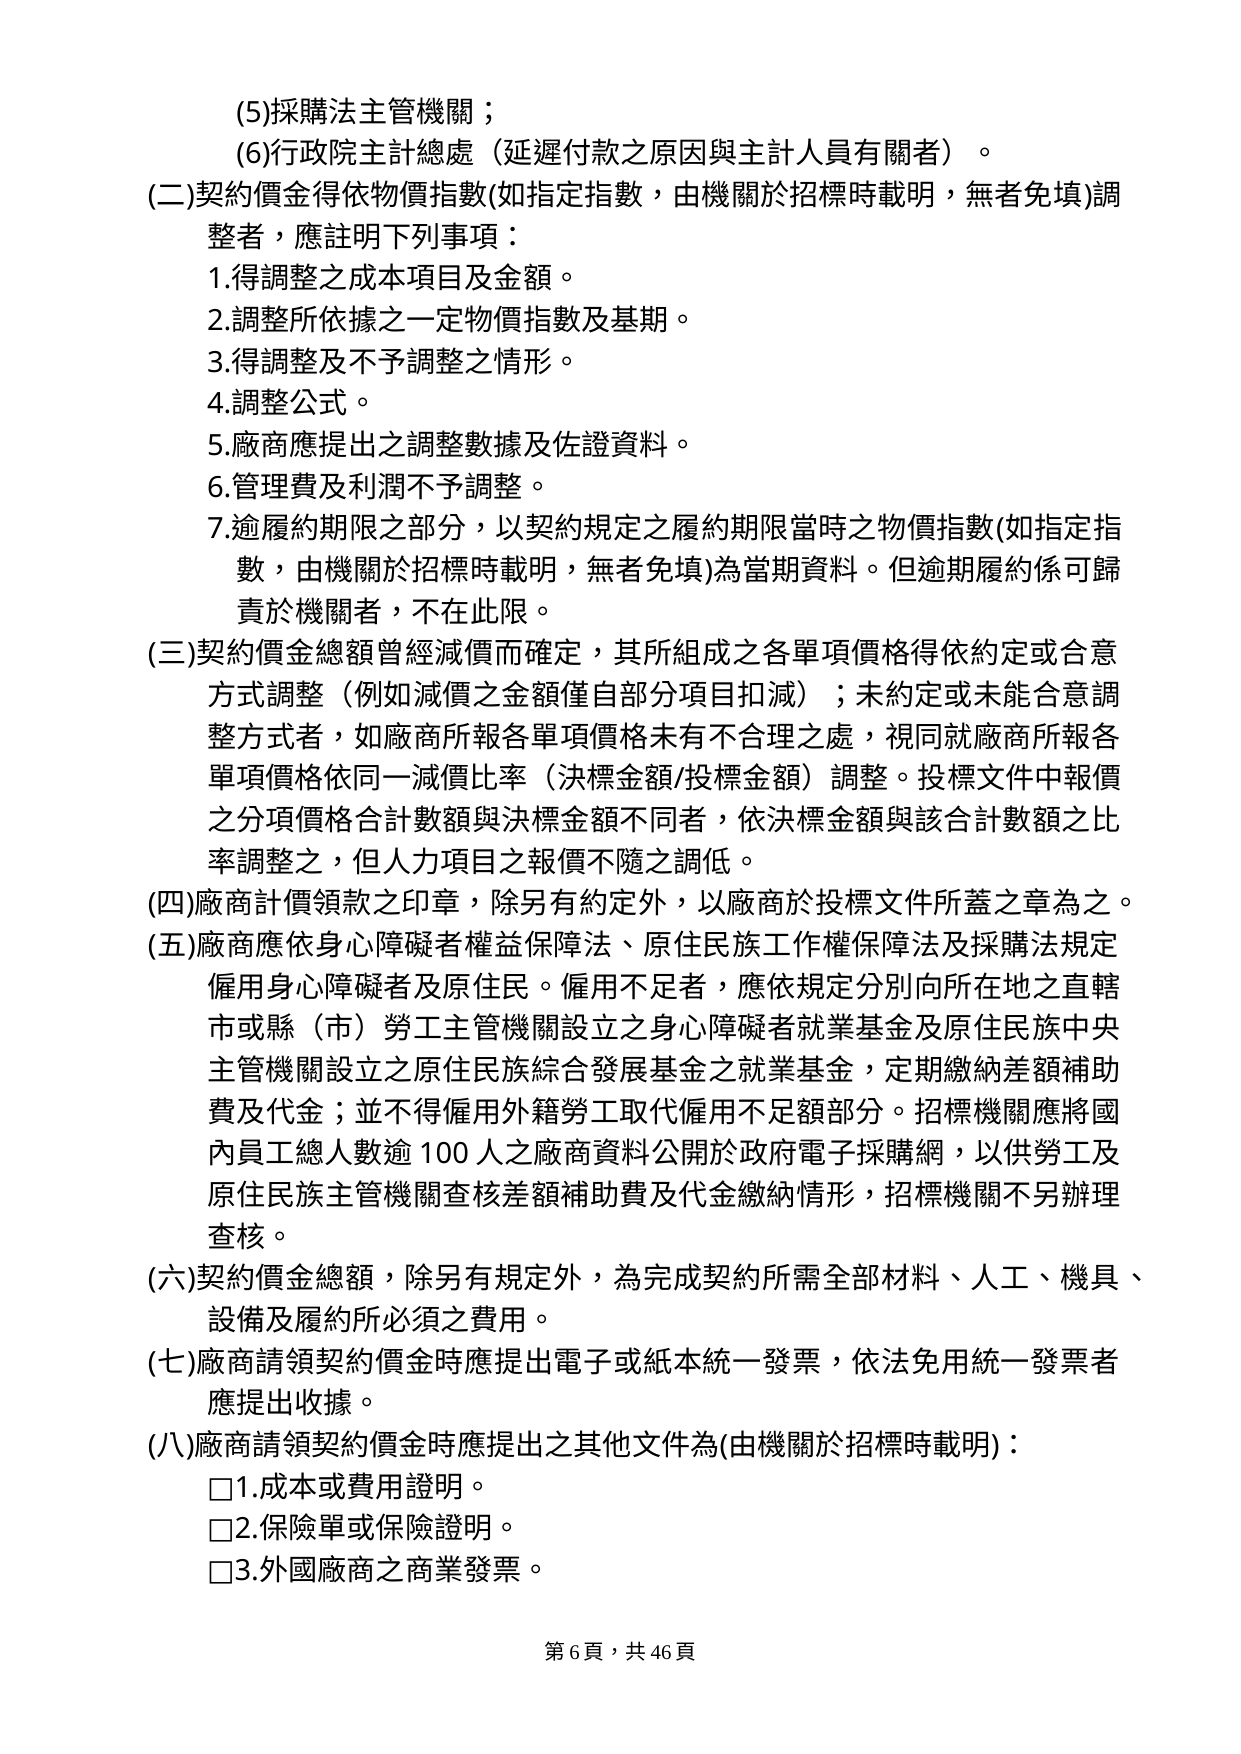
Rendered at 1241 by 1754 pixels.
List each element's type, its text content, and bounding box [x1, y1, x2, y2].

text 6.管理費及利潤不予調整。 [207, 464, 1122, 505]
text (三)契約價金總額曾經減價而確定，其所組成之各單項價格得依約定或合意方式調整（例如減價之金額僅自部分項目扣減）；未約定或未能合意調整方式者，如廠商所報各單項價格未有不合理之處，視同就廠商所報各單項價格依同一減價比率（決標金額/投標金額）調整。投標文件中報價之分項價格合計數額與決標金額不同者，依決標金額與該合計數額之比率調整之，但人力項目之報價不隨之調低。 [148, 630, 1122, 880]
text (5)採購法主管機關； [236, 89, 1122, 130]
text □2.保險單或保險證明。 [207, 1505, 1116, 1547]
text (四)廠商計價領款之印章，除另有約定外，以廠商於投標文件所蓋之章為之。 [148, 880, 1122, 922]
text 3.得調整及不予調整之情形。 [207, 339, 1122, 380]
text (八)廠商請領契約價金時應提出之其他文件為(由機關於招標時載明)： [148, 1422, 1122, 1464]
text 2.調整所依據之一定物價指數及基期。 [207, 297, 1122, 339]
text (二)契約價金得依物價指數(如指定指數，由機關於招標時載明，無者免填)調整者，應註明下列事項： [148, 172, 1122, 255]
text (五)廠商應依身心障礙者權益保障法、原住民族工作權保障法及採購法規定僱用身心障礙者及原住民。僱用不足者，應依規定分別向所在地之直轄市或縣（市）勞工主管機關設立之身心障礙者就業基金及原住民族中央主管機關設立之原住民族綜合發展基金之就業基金，定期繳納差額補助費及代金；並不得僱用外籍勞工取代僱用不足額部分。招標機關應將國內員工總人數逾100人之廠商資料公開於政府電子採購網，以供勞工及原住民族主管機關查核差額補助費及代金繳納情形，招標機關不另辦理查核。 [148, 922, 1122, 1255]
text □3.外國廠商之商業發票。 [207, 1547, 1116, 1589]
text (六)契約價金總額，除另有規定外，為完成契約所需全部材料、人工、機具、設備及履約所必須之費用。 [148, 1255, 1122, 1339]
text 5.廠商應提出之調整數據及佐證資料。 [207, 422, 1122, 464]
text (七)廠商請領契約價金時應提出電子或紙本統一發票，依法免用統一發票者應提出收據。 [148, 1339, 1122, 1422]
text 4.調整公式。 [207, 380, 1122, 422]
text (6)行政院主計總處（延遲付款之原因與主計人員有關者）。 [236, 130, 1122, 172]
text 7.逾履約期限之部分，以契約規定之履約期限當時之物價指數(如指定指數，由機關於招標時載明，無者免填)為當期資料。但逾期履約係可歸責於機關者，不在此限。 [207, 505, 1122, 630]
text 1.得調整之成本項目及金額。 [207, 255, 1122, 297]
text □1.成本或費用證明。 [207, 1464, 1116, 1505]
